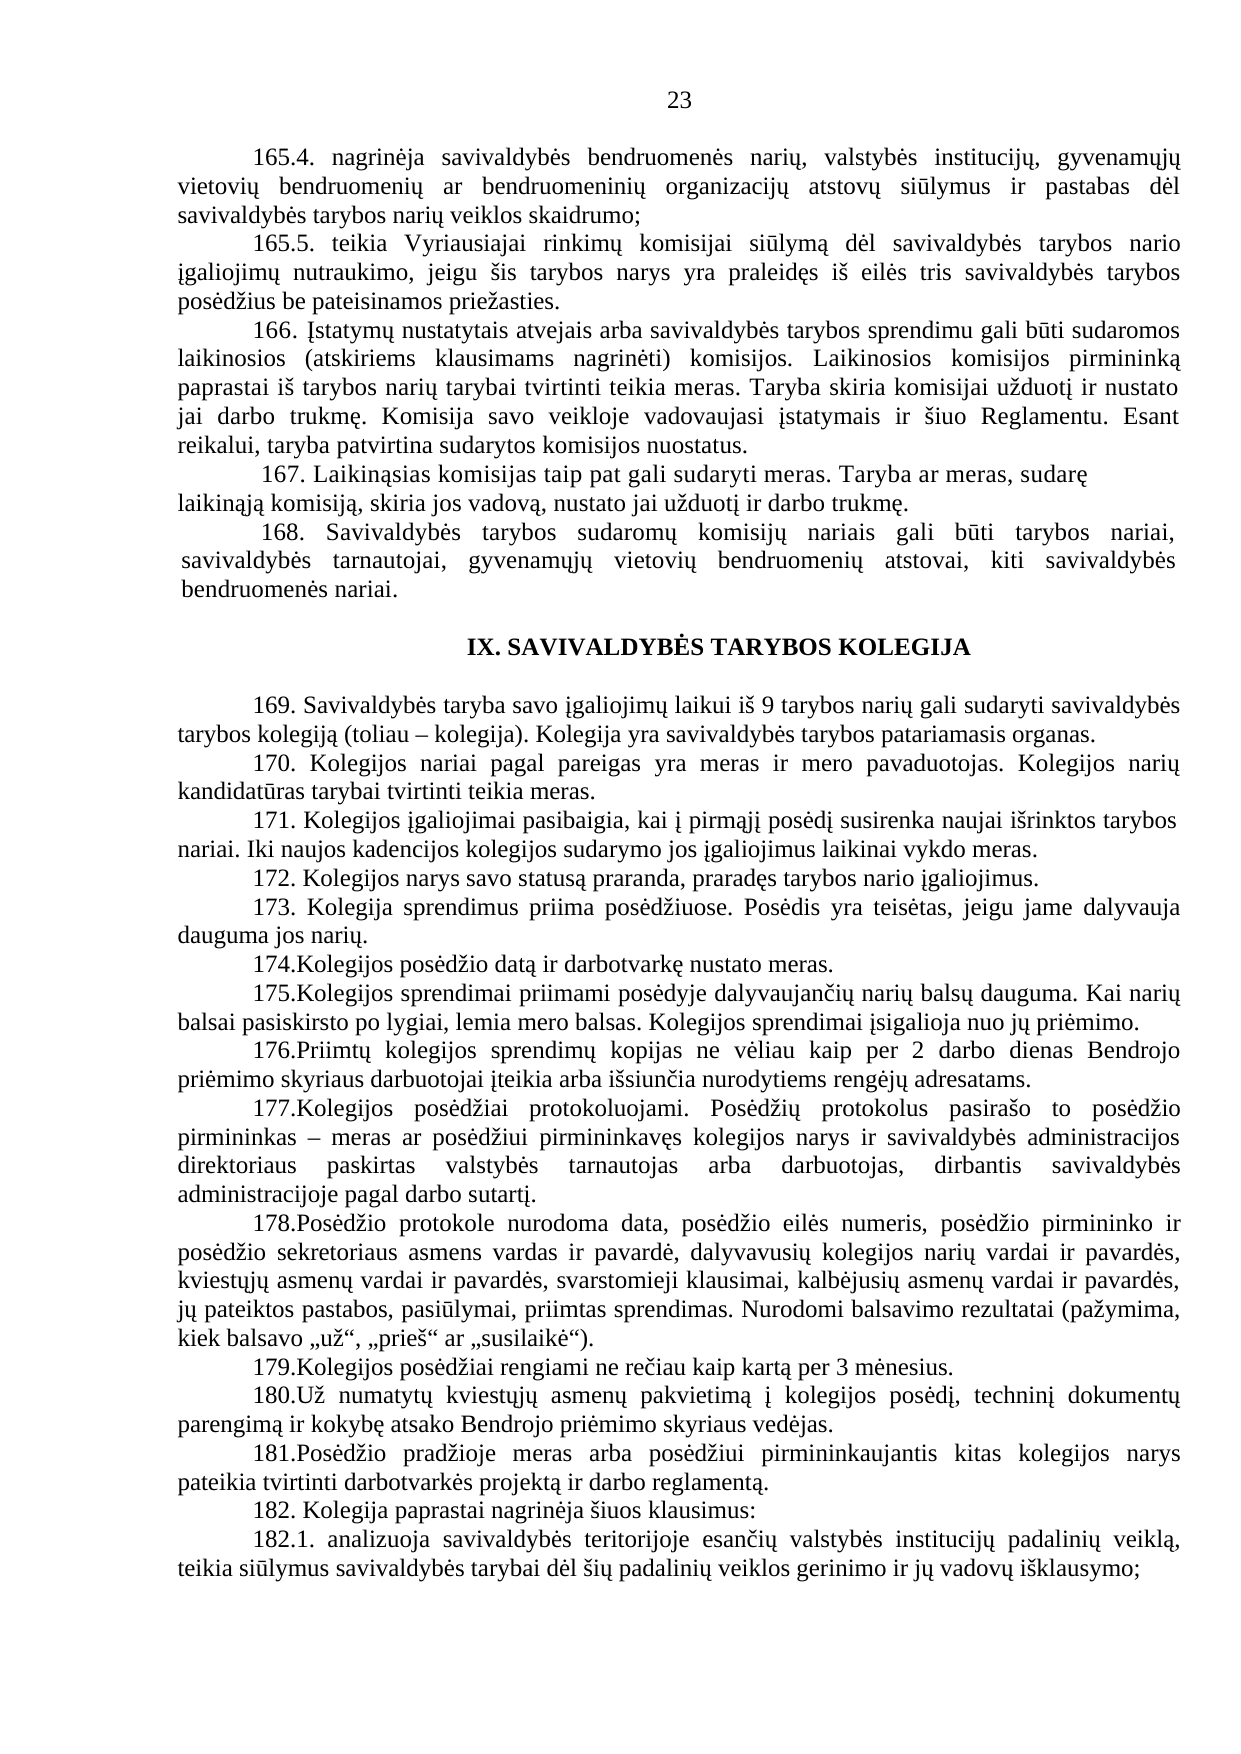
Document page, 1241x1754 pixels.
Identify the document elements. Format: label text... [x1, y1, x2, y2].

text 171. Kolegijos įgaliojimai pasibaigia, kai į pirmąjį posėdį susirenka naujai išrinktos tarybos nariai. Iki naujos kadencijos kolegijos sudarymo jos įgaliojimus laikinai vykdo meras. [177, 805, 1177, 863]
text 165.4. nagrinėja savivaldybės bendruomenės narių, valstybės institucijų, gyvenamųjų vietovių bendruomenių ar bendruomeninių organizacijų atstovų siūlymus ir pastabas dėl savivaldybės tarybos narių veiklos skaidrumo; [177, 142, 1181, 228]
text 179.Kolegijos posėdžiai rengiami ne rečiau kaip kartą per 3 mėnesius. [177, 1352, 1181, 1381]
text 177.Kolegijos posėdžiai protokoluojami. Posėdžių protokolus pasirašo to posėdžio pirmininkas – meras ar posėdžiui pirmininkavęs kolegijos narys ir savivaldybės administracijos direktoriaus paskirtas valstybės tarnautojas arba darbuotojas, dirbantis savivaldybės administracijoje pagal darbo sutartį. [177, 1093, 1181, 1208]
text 170. Kolegijos nariai pagal pareigas yra meras ir mero pavaduotojas. Kolegijos narių kandidatūras tarybai tvirtinti teikia meras. [177, 748, 1181, 805]
text 167. Laikinąsias komisijas taip pat gali sudaryti meras. Taryba ar meras, sudarę laikinąją komisiją, skiria jos vadovą, nustato jai užduotį ir darbo trukmę. [177, 458, 1177, 516]
text IX. Savivaldybės tarybos kolegija [177, 632, 1177, 661]
text 168. Savivaldybės tarybos sudaromų komisijų nariais gali būti tarybos nariai, savivaldybės tarnautojai, gyvenamųjų vietovių bendruomenių atstovai, kiti savivaldybės bendruomenės nariai. [181, 516, 1177, 603]
text 181.Posėdžio pradžioje meras arba posėdžiui pirmininkaujantis kitas kolegijos narys pateikia tvirtinti darbotvarkės projektą ir darbo reglamentą. [177, 1438, 1181, 1496]
text 180.Už numatytų kviestųjų asmenų pakvietimą į kolegijos posėdį, techninį dokumentų parengimą ir kokybę atsako Bendrojo priėmimo skyriaus vedėjas. [177, 1381, 1181, 1438]
text 165.5. teikia Vyriausiajai rinkimų komisijai siūlymą dėl savivaldybės tarybos nario įgaliojimų nutraukimo, jeigu šis tarybos narys yra praleidęs iš eilės tris savivaldybės tarybos posėdžius be pateisinamos priežasties. [177, 228, 1181, 315]
text 178.Posėdžio protokole nurodoma data, posėdžio eilės numeris, posėdžio pirmininko ir posėdžio sekretoriaus asmens vardas ir pavardė, dalyvavusių kolegijos narių vardai ir pavardės, kviestųjų asmenų vardai ir pavardės, svarstomieji klausimai, kalbėjusių asmenų vardai ir pavardės, jų pateiktos pastabos, pasiūlymai, priimtas sprendimas. Nurodomi balsavimo rezultatai (pažymima, kiek balsavo „už“, „prieš“ ar „susilaikė“). [177, 1208, 1181, 1352]
text 182.1. analizuoja savivaldybės teritorijoje esančių valstybės institucijų padalinių veiklą, teikia siūlymus savivaldybės tarybai dėl šių padalinių veiklos gerinimo ir jų vadovų išklausymo; [177, 1524, 1181, 1582]
text 173. Kolegija sprendimus priima posėdžiuose. Posėdis yra teisėtas, jeigu jame dalyvauja dauguma jos narių. [177, 892, 1181, 949]
text 172. Kolegijos narys savo statusą praranda, praradęs tarybos nario įgaliojimus. [177, 863, 1181, 892]
text 169. Savivaldybės taryba savo įgaliojimų laikui iš 9 tarybos narių gali sudaryti savivaldybės tarybos kolegiją (toliau – kolegija). Kolegija yra savivaldybės tarybos patariamasis organas. [177, 690, 1181, 748]
text 176.Priimtų kolegijos sprendimų kopijas ne vėliau kaip per 2 darbo dienas Bendrojo priėmimo skyriaus darbuotojai įteikia arba išsiunčia nurodytiems rengėjų adresatams. [177, 1036, 1181, 1093]
text 174.Kolegijos posėdžio datą ir darbotvarkę nustato meras. [177, 949, 1181, 978]
text 182. Kolegija paprastai nagrinėja šiuos klausimus: [177, 1496, 1181, 1524]
text 175.Kolegijos sprendimai priimami posėdyje dalyvaujančių narių balsų dauguma. Kai narių balsai pasiskirsto po lygiai, lemia mero balsas. Kolegijos sprendimai įsigalioja nuo jų priėmimo. [177, 978, 1181, 1036]
text 166. Įstatymų nustatytais atvejais arba savivaldybės tarybos sprendimu gali būti sudaromos laikinosios (atskiriems klausimams nagrinėti) komisijos. Laikinosios komisijos pirmininką paprastai iš tarybos narių tarybai tvirtinti teikia meras. Taryba skiria komisijai užduotį ir nustato jai darbo trukmę. Komisija savo veikloje vadovaujasi įstatymais ir šiuo Reglamentu. Esant reikalui, taryba patvirtina sudarytos komisijos nuostatus. [177, 315, 1181, 458]
